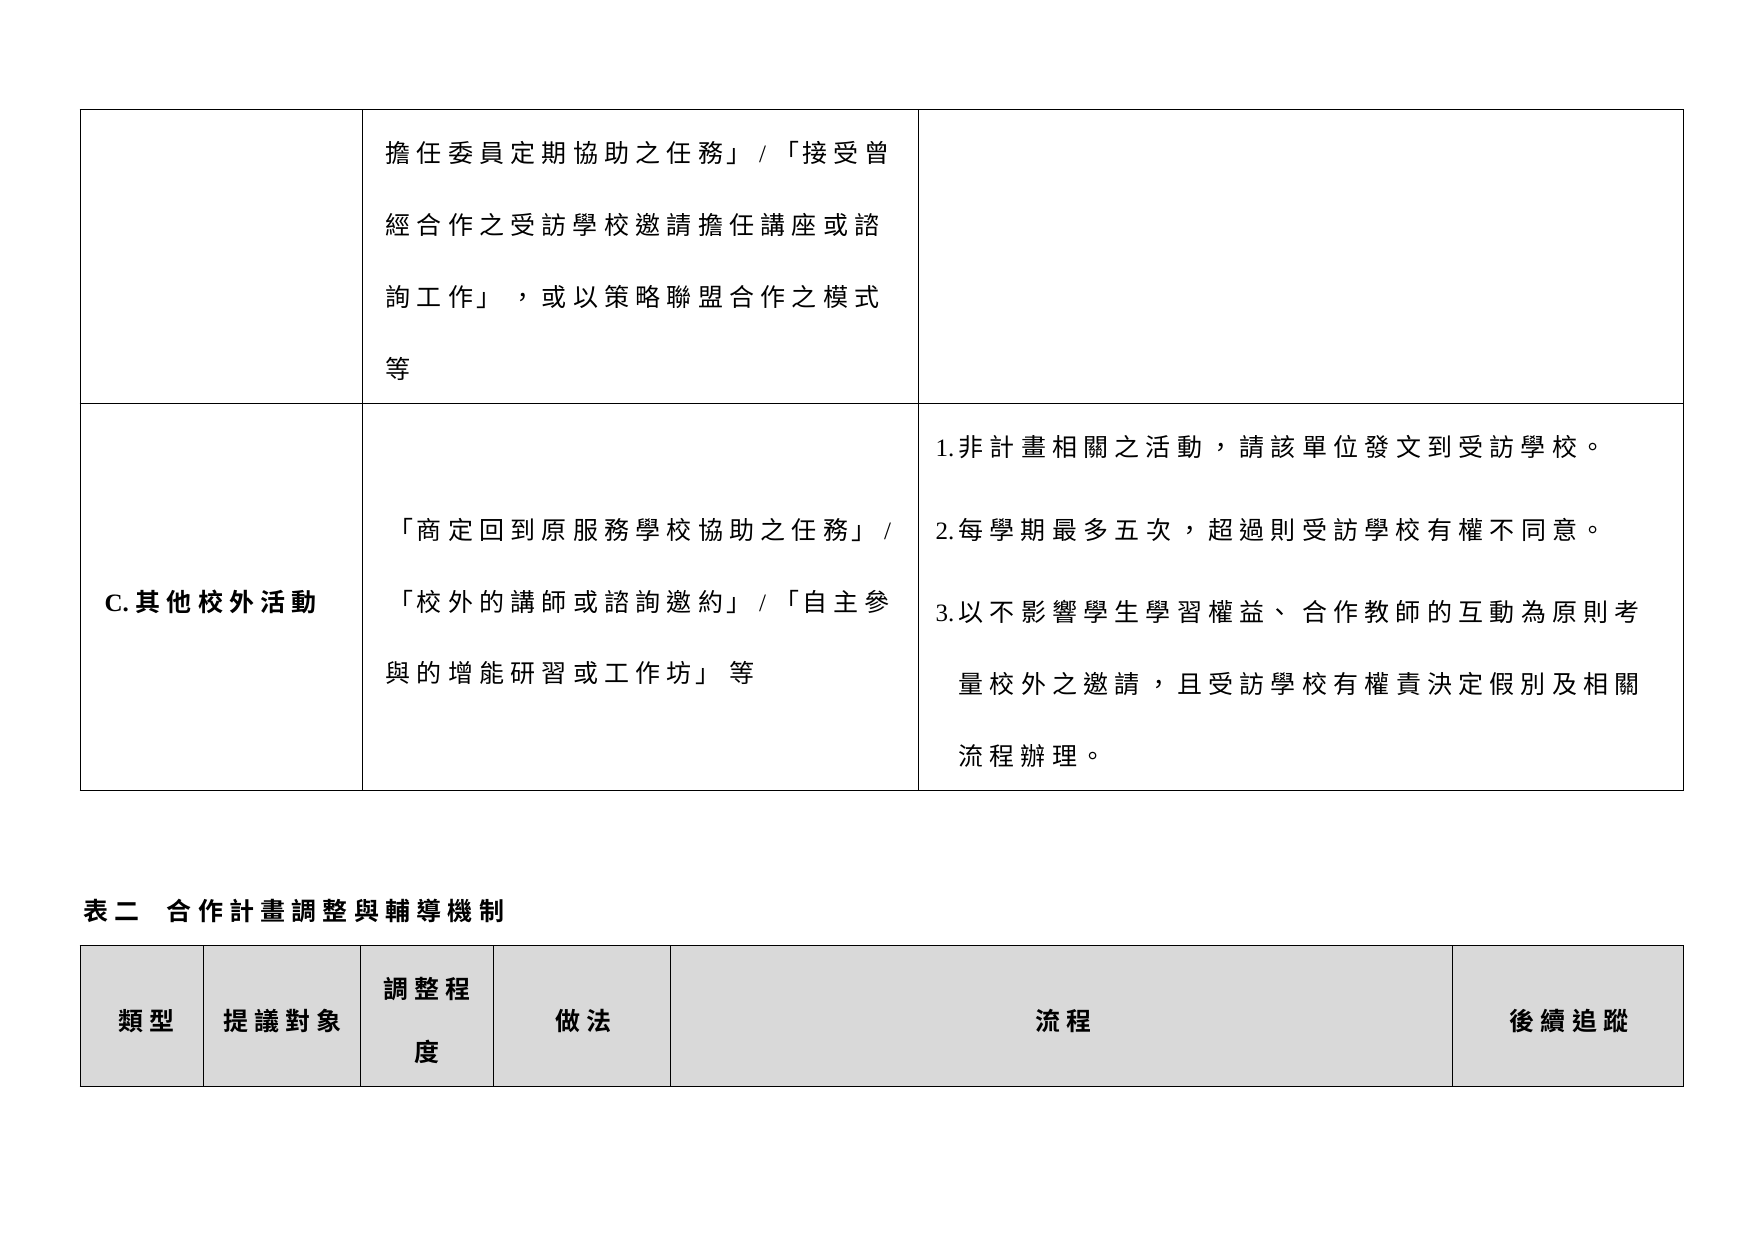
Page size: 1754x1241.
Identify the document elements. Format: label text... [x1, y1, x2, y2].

table_header 調整程度 [361, 946, 493, 1086]
table_cell [919, 110, 1683, 403]
table_cell [81, 110, 362, 403]
table_header 後續追蹤 [1453, 946, 1683, 1086]
table_cell 「商定回到原服務學校協助之任務」/「校外的講師或諮詢邀約」/「自主參與的增能研習或工作坊」等 [363, 404, 918, 790]
table_cell 擔任委員定期協助之任務」/「接受曾經合作之受訪學校邀請擔任講座或諮詢工作」，或以策略聯盟合作之模式等 [363, 110, 918, 403]
text 表二 合作計畫調整與輔導機制 [80, 868, 1674, 931]
table_header 類型 [81, 946, 203, 1086]
table_cell 1.非計畫相關之活動，請該單位發文到受訪學校。 2.每學期最多五次，超過則受訪學校有權不同意。 3.以不影響學生學習權益、合作教師的互動為原則考量校外之邀請，且受訪學校有權責決定假別及相關流程辦理。 [919, 404, 1683, 790]
table_header 提議對象 [204, 946, 360, 1086]
table_header 流程 [671, 946, 1452, 1086]
table_cell C.其他校外活動 [81, 404, 362, 790]
table_header 做法 [494, 946, 670, 1086]
